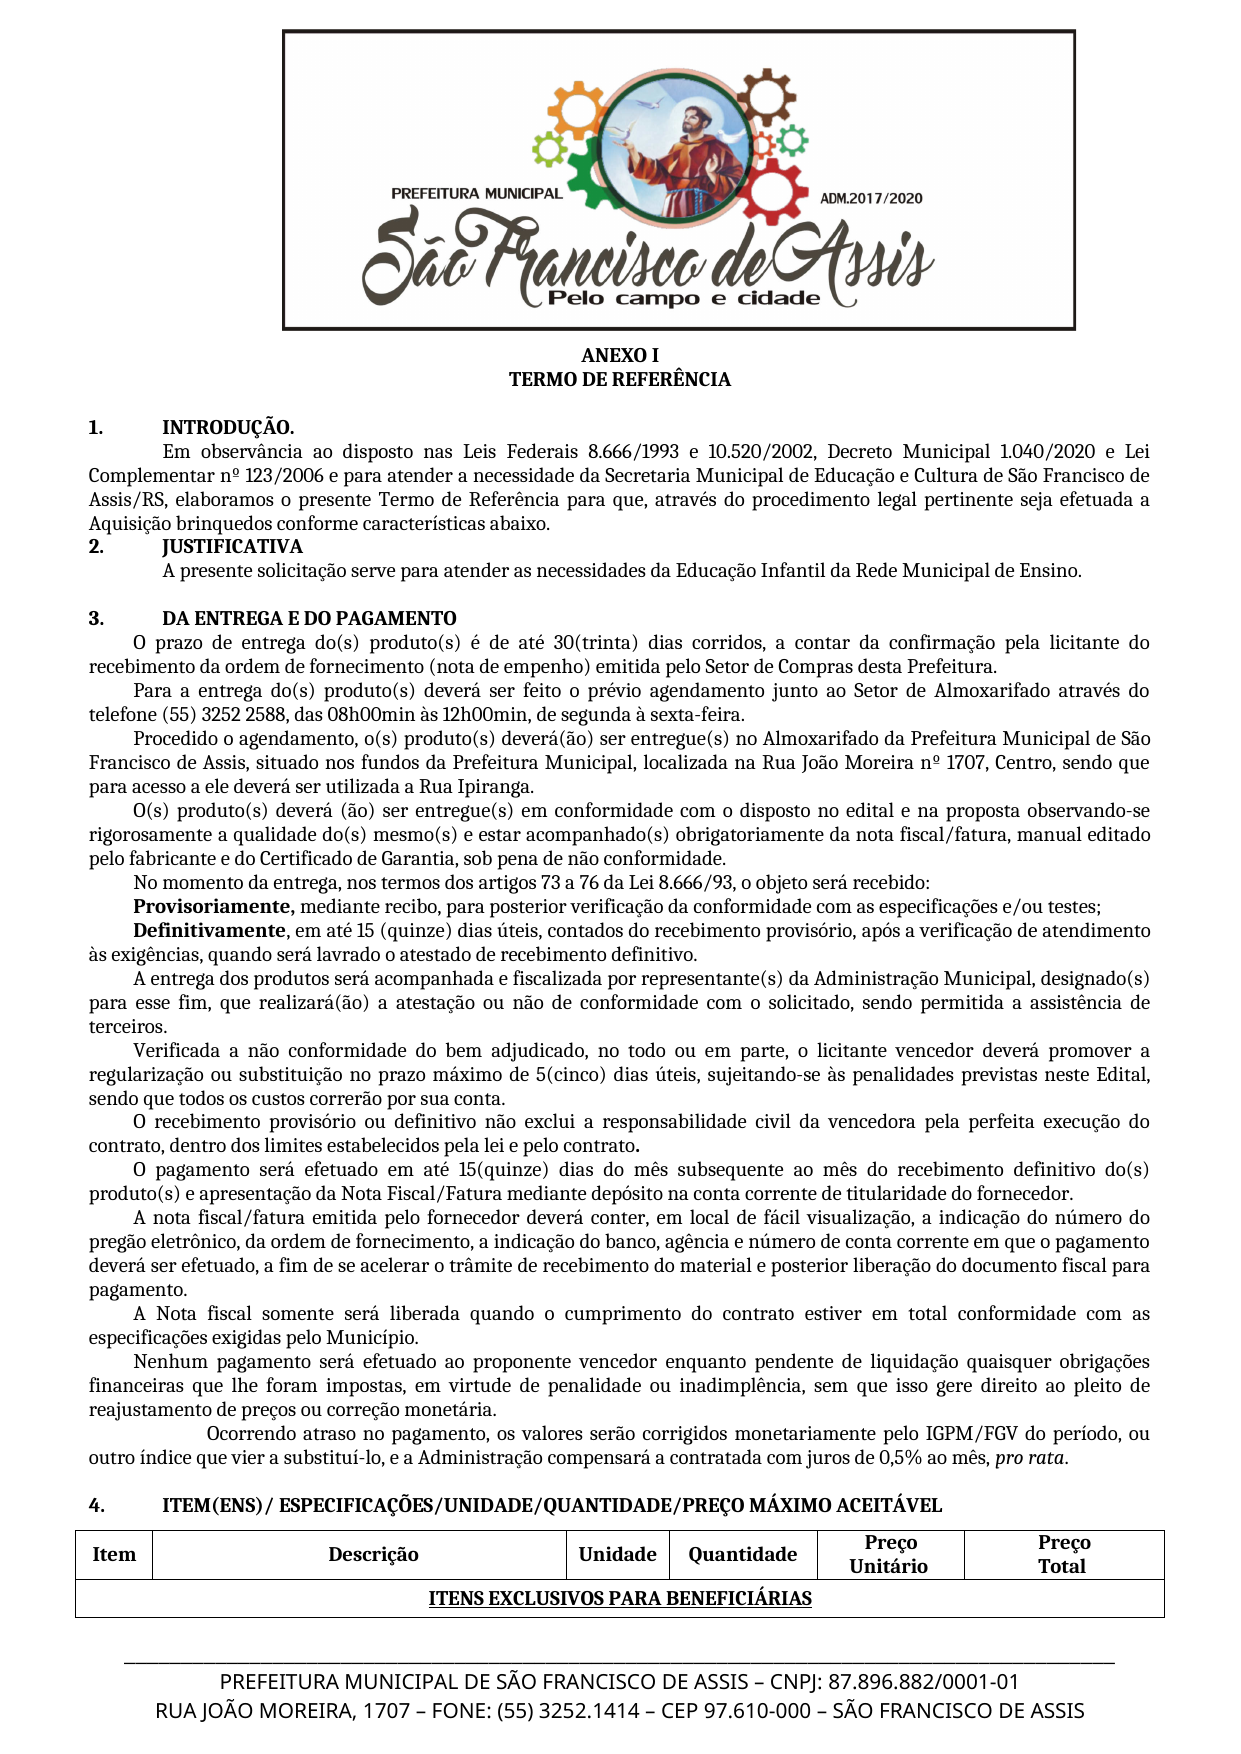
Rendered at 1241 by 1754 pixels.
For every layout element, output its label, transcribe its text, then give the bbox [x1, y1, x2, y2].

list INTRODUÇÃO. [89, 415, 1152, 439]
text O pagamento será efetuado em até 15(quinze) dias do mês subsequente ao mês do recebimento definitivo do(s) produto(s) e apresentação da Nota Fiscal/Fatura mediante depósito na conta corrente de titularidade do fornecedor. [89, 1158, 1152, 1206]
table_header Descrição [153, 1531, 566, 1579]
text A nota fiscal/fatura emitida pelo fornecedor deverá conter, em local de fácil visualização, a indicação do número do pregão eletrônico, da ordem de fornecimento, a indicação do banco, agência e número de conta corrente em que o pagamento deverá ser efetuado, a fim de se acelerar o trâmite de recebimento do material e posterior liberação do documento fiscal para pagamento. [89, 1206, 1152, 1302]
table_header Unidade [567, 1531, 669, 1579]
text Verificada a não conformidade do bem adjudicado, no todo ou em parte, o licitante vencedor deverá promover a regularização ou substituição no prazo máximo de 5(cinco) dias úteis, sujeitando-se às penalidades previstas neste Edital, sendo que todos os custos correrão por sua conta. [89, 1038, 1152, 1110]
text ANEXO I [89, 343, 1152, 367]
text Provisoriamente, mediante recibo, para posterior verificação da conformidade com as especificações e/ou testes; [89, 894, 1152, 918]
text Para a entrega do(s) produto(s) deverá ser feito o prévio agendamento junto ao Setor de Almoxarifado através do telefone (55) 3252 2588, das 08h00min às 12h00min, de segunda à sexta-feira. [89, 679, 1152, 727]
text Procedido o agendamento, o(s) produto(s) deverá(ão) ser entregue(s) no Almoxarifado da Prefeitura Municipal de São Francisco de Assis, situado nos fundos da Prefeitura Municipal, localizada na Rua João Moreira nº 1707, Centro, sendo que para acesso a ele deverá ser utilizada a Rua Ipiranga. [89, 727, 1152, 799]
list JUSTIFICATIVA [89, 535, 1152, 559]
table_header Preço Total [965, 1531, 1164, 1579]
table_cell ITENS EXCLUSIVOS PARA BENEFICIÁRIAS [76, 1580, 1164, 1617]
text A presente solicitação serve para atender as necessidades da Educação Infantil da Rede Municipal de Ensino. [89, 559, 1152, 583]
list ITEM(ENS)/ ESPECIFICAÇÕES/UNIDADE/QUANTIDADE/PREÇO MÁXIMO ACEITÁVEL [89, 1493, 1152, 1517]
list DA ENTREGA E DO PAGAMENTO [89, 607, 1152, 631]
table_header Preço Unitário [818, 1531, 964, 1579]
table_header Item [76, 1531, 152, 1579]
table_header Quantidade [670, 1531, 817, 1579]
text A entrega dos produtos será acompanhada e fiscalizada por representante(s) da Administração Municipal, designado(s) para esse fim, que realizará(ão) a atestação ou não de conformidade com o solicitado, sendo permitida a assistência de terceiros. [89, 966, 1152, 1038]
text TERMO DE REFERÊNCIA [89, 367, 1152, 391]
text A Nota fiscal somente será liberada quando o cumprimento do contrato estiver em total conformidade com as especificações exigidas pelo Município. [89, 1302, 1152, 1350]
text Definitivamente, em até 15 (quinze) dias úteis, contados do recebimento provisório, após a verificação de atendimento às exigências, quando será lavrado o atestado de recebimento definitivo. [89, 918, 1152, 966]
text Em observância ao disposto nas Leis Federais 8.666/1993 e 10.520/2002, Decreto Municipal 1.040/2020 e Lei Complementar nº 123/2006 e para atender a necessidade da Secretaria Municipal de Educação e Cultura de São Francisco de Assis/RS, elaboramos o presente Termo de Referência para que, através do procedimento legal pertinente seja efetuada a Aquisição brinquedos conforme características abaixo. [89, 439, 1152, 535]
text O recebimento provisório ou definitivo não exclui a responsabilidade civil da vencedora pela perfeita execução do contrato, dentro dos limites estabelecidos pela lei e pelo contrato. [89, 1110, 1152, 1158]
text Ocorrendo atraso no pagamento, os valores serão corrigidos monetariamente pelo IGPM/FGV do período, ou outro índice que vier a substituí-lo, e a Administração compensará a contratada com juros de 0,5% ao mês, pro rata. [89, 1422, 1152, 1469]
text O prazo de entrega do(s) produto(s) é de até 30(trinta) dias corridos, a contar da confirmação pela licitante do recebimento da ordem de fornecimento (nota de empenho) emitida pelo Setor de Compras desta Prefeitura. [89, 631, 1152, 679]
text O(s) produto(s) deverá (ão) ser entregue(s) em conformidade com o disposto no edital e na proposta observando-se rigorosamente a qualidade do(s) mesmo(s) e estar acompanhado(s) obrigatoriamente da nota fiscal/fatura, manual editado pelo fabricante e do Certificado de Garantia, sob pena de não conformidade. [89, 799, 1152, 871]
text Nenhum pagamento será efetuado ao proponente vencedor enquanto pendente de liquidação quaisquer obrigações financeiras que lhe foram impostas, em virtude de penalidade ou inadimplência, sem que isso gere direito ao pleito de reajustamento de preços ou correção monetária. [89, 1350, 1152, 1422]
text No momento da entrega, nos termos dos artigos 73 a 76 da Lei 8.666/93, o objeto será recebido: [89, 871, 1152, 894]
